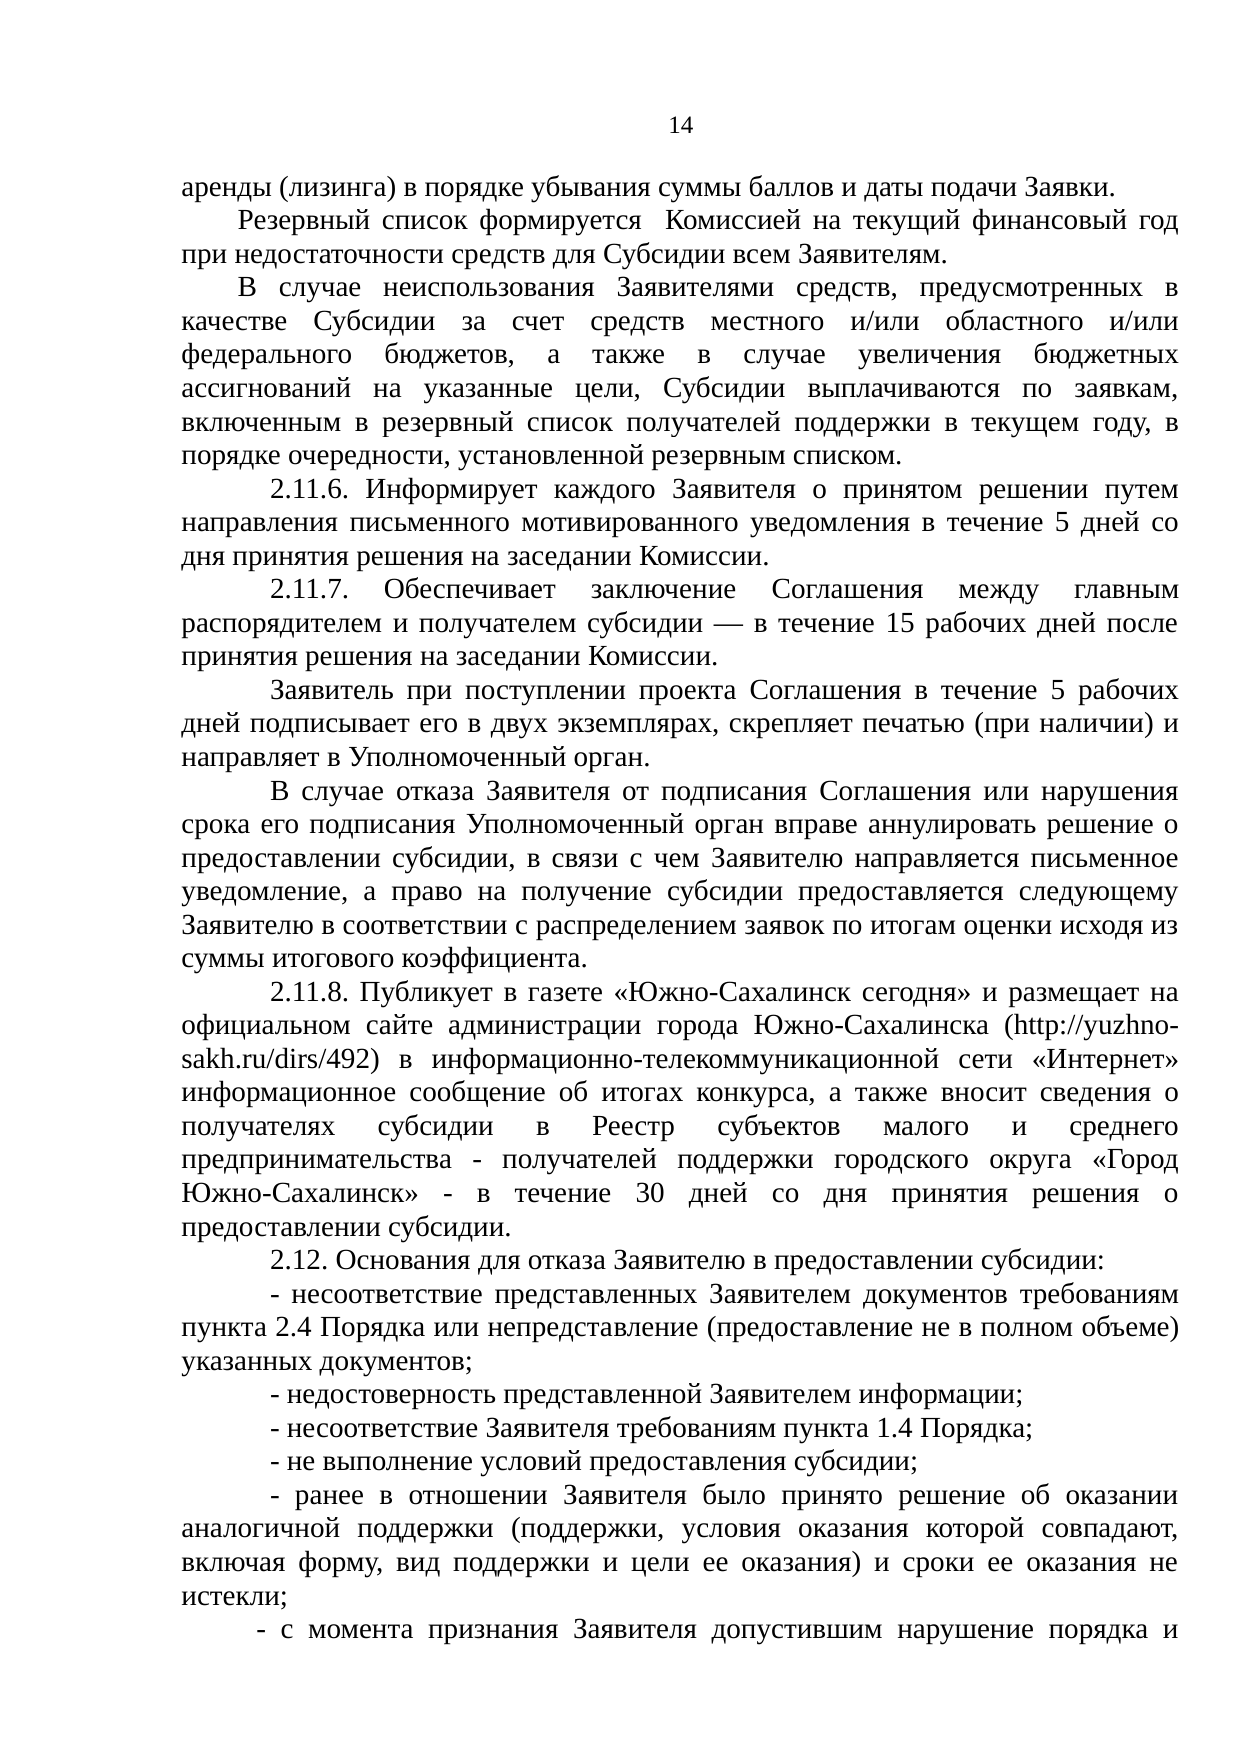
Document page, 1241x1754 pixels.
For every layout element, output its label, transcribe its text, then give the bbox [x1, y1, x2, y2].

text - несоответствие представленных Заявителем документов требованиям пункта 2.4 Порядка или непредставление (предоставление не в полном объеме) указанных документов; [181, 1276, 1180, 1376]
text - несоответствие Заявителя требованиям пункта 1.4 Порядка; [181, 1410, 1180, 1443]
text В случае отказа Заявителя от подписания Соглашения или нарушения срока его подписания Уполномоченный орган вправе аннулировать решение о предоставлении субсидии, в связи с чем Заявителю направляется письменное уведомление, а право на получение субсидии предоставляется следующему Заявителю в соответствии с распределением заявок по итогам оценки исходя из суммы итогового коэффициента. [181, 773, 1180, 974]
text 2.12. Основания для отказа Заявителю в предоставлении субсидии: [181, 1242, 1180, 1276]
text 2.11.8. Публикует в газете «Южно-Сахалинск сегодня» и размещает на официальном сайте администрации города Южно-Сахалинска (http://yuzhno-sakh.ru/dirs/492) в информационно-телекоммуникационной сети «Интернет» информационное сообщение об итогах конкурса, а также вносит сведения о получателях субсидии в Реестр субъектов малого и среднего предпринимательства - получателей поддержки городского округа «Город Южно-Сахалинск» - в течение 30 дней со дня принятия решения о предоставлении субсидии. [181, 974, 1180, 1242]
text - ранее в отношении Заявителя было принято решение об оказании аналогичной поддержки (поддержки, условия оказания которой совпадают, включая форму, вид поддержки и цели ее оказания) и сроки ее оказания не истекли; [181, 1477, 1180, 1611]
text 2.11.7. Обеспечивает заключение Соглашения между главным распорядителем и получателем субсидии — в течение 15 рабочих дней после принятия решения на заседании Комиссии. [181, 571, 1180, 672]
text В случае неиспользования Заявителями средств, предусмотренных в качестве Субсидии за счет средств местного и/или областного и/или федерального бюджетов, а также в случае увеличения бюджетных ассигнований на указанные цели, Субсидии выплачиваются по заявкам, включенным в резервный список получателей поддержки в текущем году, в порядке очередности, установленной резервным списком. [181, 269, 1180, 471]
text Заявитель при поступлении проекта Соглашения в течение 5 рабочих дней подписывает его в двух экземплярах, скрепляет печатью (при наличии) и направляет в Уполномоченный орган. [181, 672, 1180, 773]
text 2.11.6. Информирует каждого Заявителя о принятом решении путем направления письменного мотивированного уведомления в течение 5 дней со дня принятия решения на заседании Комиссии. [181, 471, 1180, 571]
text аренды (лизинга) в порядке убывания суммы баллов и даты подачи Заявки. [181, 169, 1180, 202]
text - недостоверность представленной Заявителем информации; [181, 1376, 1180, 1410]
text Резервный список формируется Комиссией на текущий финансовый год при недостаточности средств для Субсидии всем Заявителям. [181, 202, 1180, 269]
text - с момента признания Заявителя допустившим нарушение порядка и [181, 1611, 1180, 1645]
text - не выполнение условий предоставления субсидии; [181, 1443, 1180, 1477]
